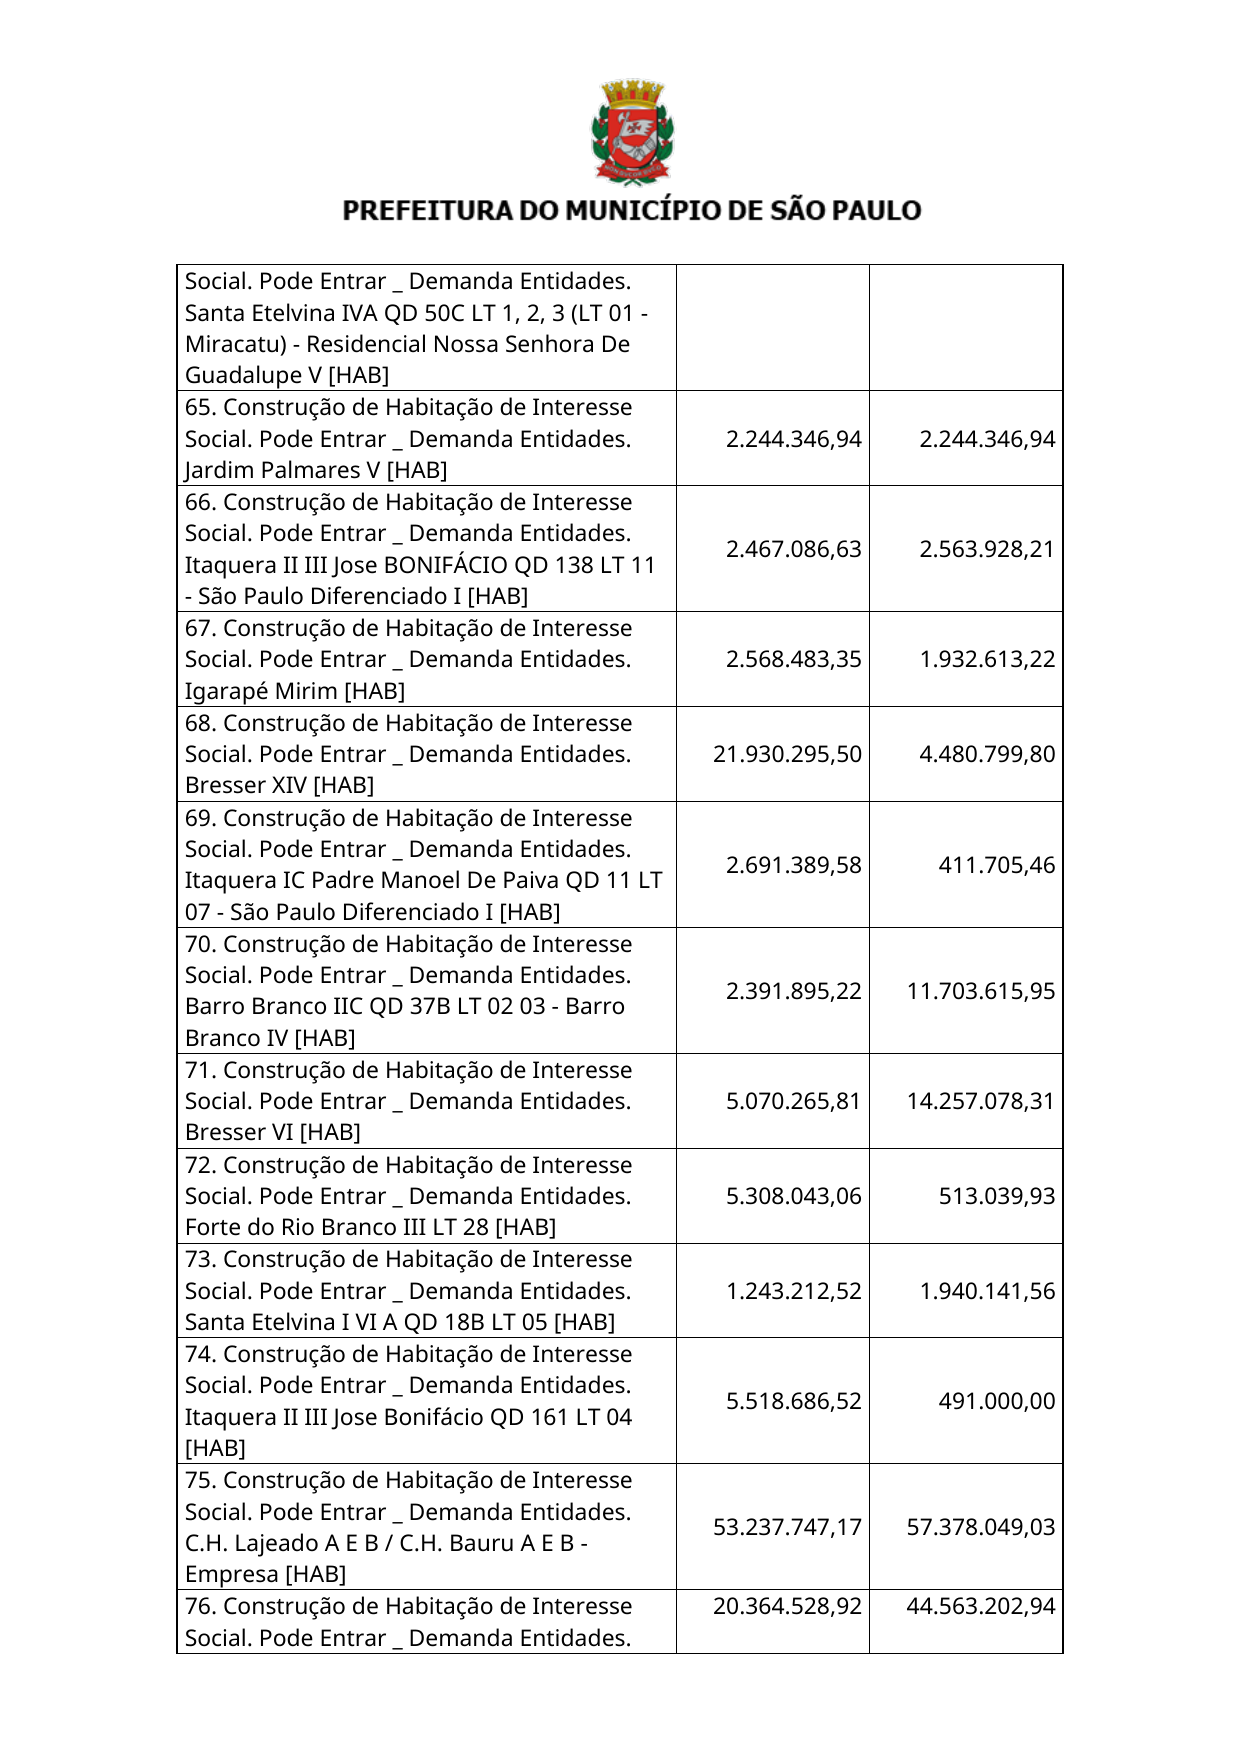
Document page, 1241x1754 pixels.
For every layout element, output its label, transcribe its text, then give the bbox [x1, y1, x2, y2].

table_cell 44.563.202,94 [870, 1590, 1062, 1653]
table_cell 2.568.483,35 [677, 612, 869, 706]
table_cell 57.378.049,03 [870, 1464, 1062, 1589]
table_cell 5.070.265,81 [677, 1054, 869, 1148]
table_cell 75. Construção de Habitação de Interesse Social. Pode Entrar _ Demanda Entidades. C.H. Lajeado A E B / C.H. Bauru A E B - Empresa [HAB] [178, 1464, 676, 1589]
table_cell Social. Pode Entrar _ Demanda Entidades. Santa Etelvina IVA QD 50C LT 1, 2, 3 (LT 01 - Miracatu) - Residencial Nossa Senhora De Guadalupe V [HAB] [178, 265, 676, 390]
table_cell 2.244.346,94 [870, 391, 1062, 485]
table_cell 513.039,93 [870, 1149, 1062, 1242]
table_cell 14.257.078,31 [870, 1054, 1062, 1148]
table_cell 1.243.212,52 [677, 1244, 869, 1337]
table_cell 67. Construção de Habitação de Interesse Social. Pode Entrar _ Demanda Entidades. Igarapé Mirim [HAB] [178, 612, 676, 706]
table_cell 5.518.686,52 [677, 1338, 869, 1463]
table_cell 76. Construção de Habitação de Interesse Social. Pode Entrar _ Demanda Entidades. [178, 1590, 676, 1653]
table_cell [870, 265, 1062, 390]
table_cell 74. Construção de Habitação de Interesse Social. Pode Entrar _ Demanda Entidades. Itaquera II III Jose Bonifácio QD 161 LT 04 [HAB] [178, 1338, 676, 1463]
table_cell 1.932.613,22 [870, 612, 1062, 706]
table_cell 73. Construção de Habitação de Interesse Social. Pode Entrar _ Demanda Entidades. Santa Etelvina I VI A QD 18B LT 05 [HAB] [178, 1244, 676, 1337]
table_cell 2.391.895,22 [677, 928, 869, 1053]
table_cell 53.237.747,17 [677, 1464, 869, 1589]
table_cell 68. Construção de Habitação de Interesse Social. Pode Entrar _ Demanda Entidades. Bresser XIV [HAB] [178, 707, 676, 801]
table_cell 21.930.295,50 [677, 707, 869, 801]
table_cell 72. Construção de Habitação de Interesse Social. Pode Entrar _ Demanda Entidades. Forte do Rio Branco III LT 28 [HAB] [178, 1149, 676, 1242]
table_cell 2.244.346,94 [677, 391, 869, 485]
table_cell 69. Construção de Habitação de Interesse Social. Pode Entrar _ Demanda Entidades. Itaquera IC Padre Manoel De Paiva QD 11 LT 07 - São Paulo Diferenciado I [HAB] [178, 802, 676, 927]
table_cell 65. Construção de Habitação de Interesse Social. Pode Entrar _ Demanda Entidades. Jardim Palmares V [HAB] [178, 391, 676, 485]
table_cell 2.691.389,58 [677, 802, 869, 927]
table_cell 66. Construção de Habitação de Interesse Social. Pode Entrar _ Demanda Entidades. Itaquera II III Jose BONIFÁCIO QD 138 LT 11 - São Paulo Diferenciado I [HAB] [178, 486, 676, 611]
table_cell 71. Construção de Habitação de Interesse Social. Pode Entrar _ Demanda Entidades. Bresser VI [HAB] [178, 1054, 676, 1148]
table_cell 491.000,00 [870, 1338, 1062, 1463]
table_cell 11.703.615,95 [870, 928, 1062, 1053]
table_cell 5.308.043,06 [677, 1149, 869, 1242]
table_cell 70. Construção de Habitação de Interesse Social. Pode Entrar _ Demanda Entidades. Barro Branco IIC QD 37B LT 02 03 - Barro Branco IV [HAB] [178, 928, 676, 1053]
table_cell [677, 265, 869, 390]
table_cell 4.480.799,80 [870, 707, 1062, 801]
table_cell 2.467.086,63 [677, 486, 869, 611]
table_cell 2.563.928,21 [870, 486, 1062, 611]
table_cell 1.940.141,56 [870, 1244, 1062, 1337]
table_cell 20.364.528,92 [677, 1590, 869, 1653]
table_cell 411.705,46 [870, 802, 1062, 927]
